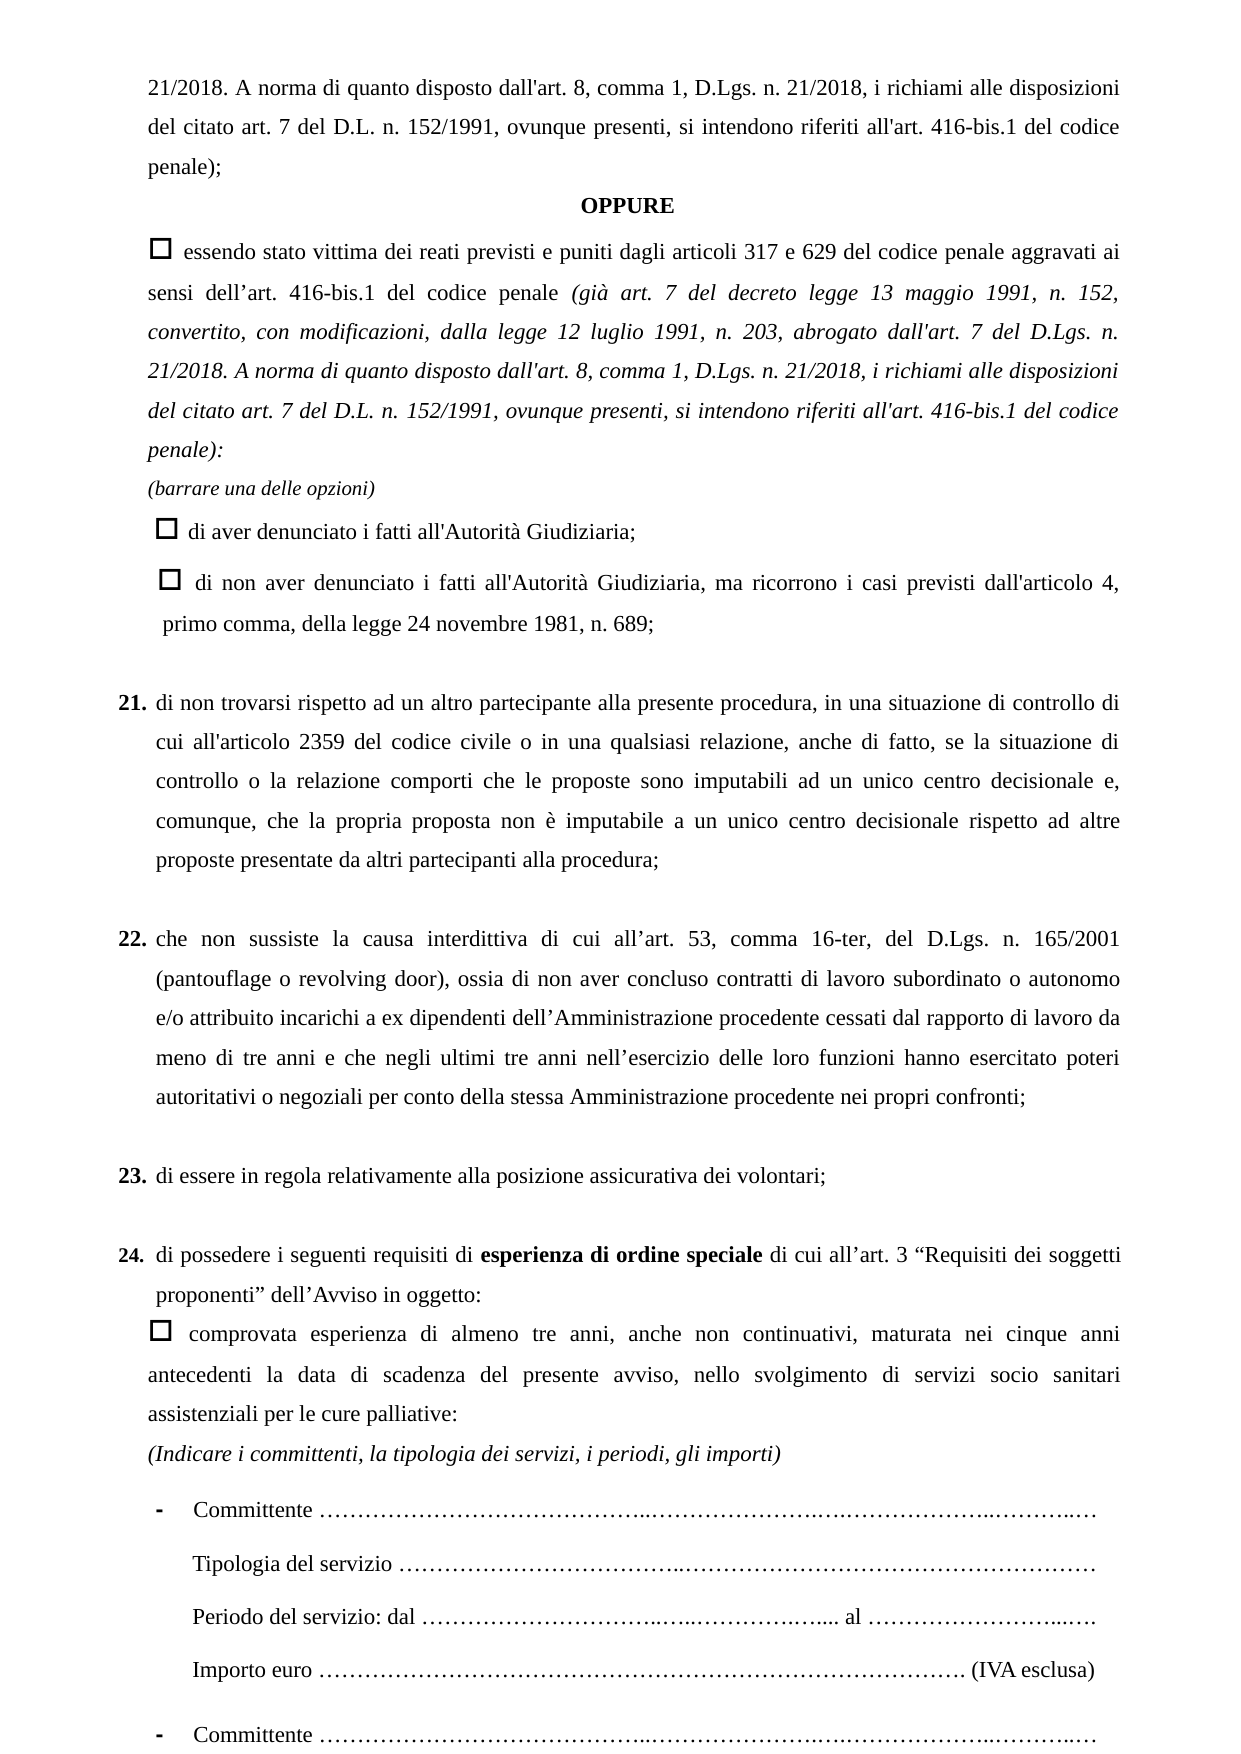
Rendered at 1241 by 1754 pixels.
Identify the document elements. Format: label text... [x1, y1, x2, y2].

text 21/2018. A norma di quanto disposto dall'art. 8, comma 1, D.Lgs. n. 21/2018, i richiami alle disposizioni del citato art. 7 del D.L. n. 152/1991, ovunque presenti, si intendono riferiti all'art. 416-bis.1 del codice penale); [148, 74, 1122, 179]
text (barrare una delle opzioni) [148, 476, 1122, 500]
text (Indicare i committenti, la tipologia dei servizi, i periodi, gli importi) [148, 1440, 1122, 1466]
text Tipologia del servizio ………………………………..……………………………………………… [192, 1550, 1122, 1577]
text OPPURE [133, 192, 1122, 219]
list che non sussiste la causa interdittiva di cui all’art. 53, comma 16-ter, del D.Lgs. n. 165/2001 (pantouflage o revolving door), ossia di non aver concluso contratti di lavoro subordinato o autonomo e/o attribuito incarichi a ex dipendenti dell’Amministrazione procedente cessati dal rapporto di lavoro da meno di tre anni e che negli ultimi tre anni nell’esercizio delle loro funzioni hanno esercitato poteri autoritativi o negoziali per conto della stessa Amministrazione procedente nei propri confronti; [118, 925, 1122, 1110]
list Committente ……………………………………..………………….….………………..………..… [156, 1493, 1122, 1524]
text  di non aver denunciato i fatti all'Autorità Giudiziaria, ma ricorrono i casi previsti dall'articolo 4, primo comma, della legge 24 novembre 1981, n. 689; [148, 563, 1122, 636]
list di essere in regola relativamente alla posizione assicurativa dei volontari; [118, 1162, 1122, 1189]
text  di aver denunciato i fatti all'Autorità Giudiziaria; [148, 512, 1122, 546]
list Committente ……………………………………..………………….….………………..………..… [156, 1718, 1122, 1749]
text Importo euro …………………………………………………………………………. (IVA esclusa) [192, 1656, 1122, 1682]
text Periodo del servizio: dal …………………………..…..………….….... al ……………………...…. [192, 1603, 1122, 1629]
text comprovata esperienza di almeno tre anni, anche non continuativi, maturata nei cinque anni antecedenti la data di scadenza del presente avviso, nello svolgimento di servizi socio sanitari assistenziali per le cure palliative: [148, 1320, 1122, 1427]
text  essendo stato vittima dei reati previsti e puniti dagli articoli 317 e 629 del codice penale aggravati ai sensi dell’art. 416-bis.1 del codice penale (già art. 7 del decreto legge 13 maggio 1991, n. 152, convertito, con modificazioni, dalla legge 12 luglio 1991, n. 203, abrogato dall'art. 7 del D.Lgs. n. 21/2018. A norma di quanto disposto dall'art. 8, comma 1, D.Lgs. n. 21/2018, i richiami alle disposizioni del citato art. 7 del D.L. n. 152/1991, ovunque presenti, si intendono riferiti all'art. 416-bis.1 del codice penale): [148, 232, 1122, 463]
list di non trovarsi rispetto ad un altro partecipante alla presente procedura, in una situazione di controllo di cui all'articolo 2359 del codice civile o in una qualsiasi relazione, anche di fatto, se la situazione di controllo o la relazione comporti che le proposte sono imputabili ad un unico centro decisionale e, comunque, che la propria proposta non è imputabile a un unico centro decisionale rispetto ad altre proposte presentate da altri partecipanti alla procedura; [118, 688, 1122, 873]
list di possedere i seguenti requisiti di esperienza di ordine speciale di cui all’art. 3 “Requisiti dei soggetti proponenti” dell’Avviso in oggetto: [118, 1241, 1122, 1307]
